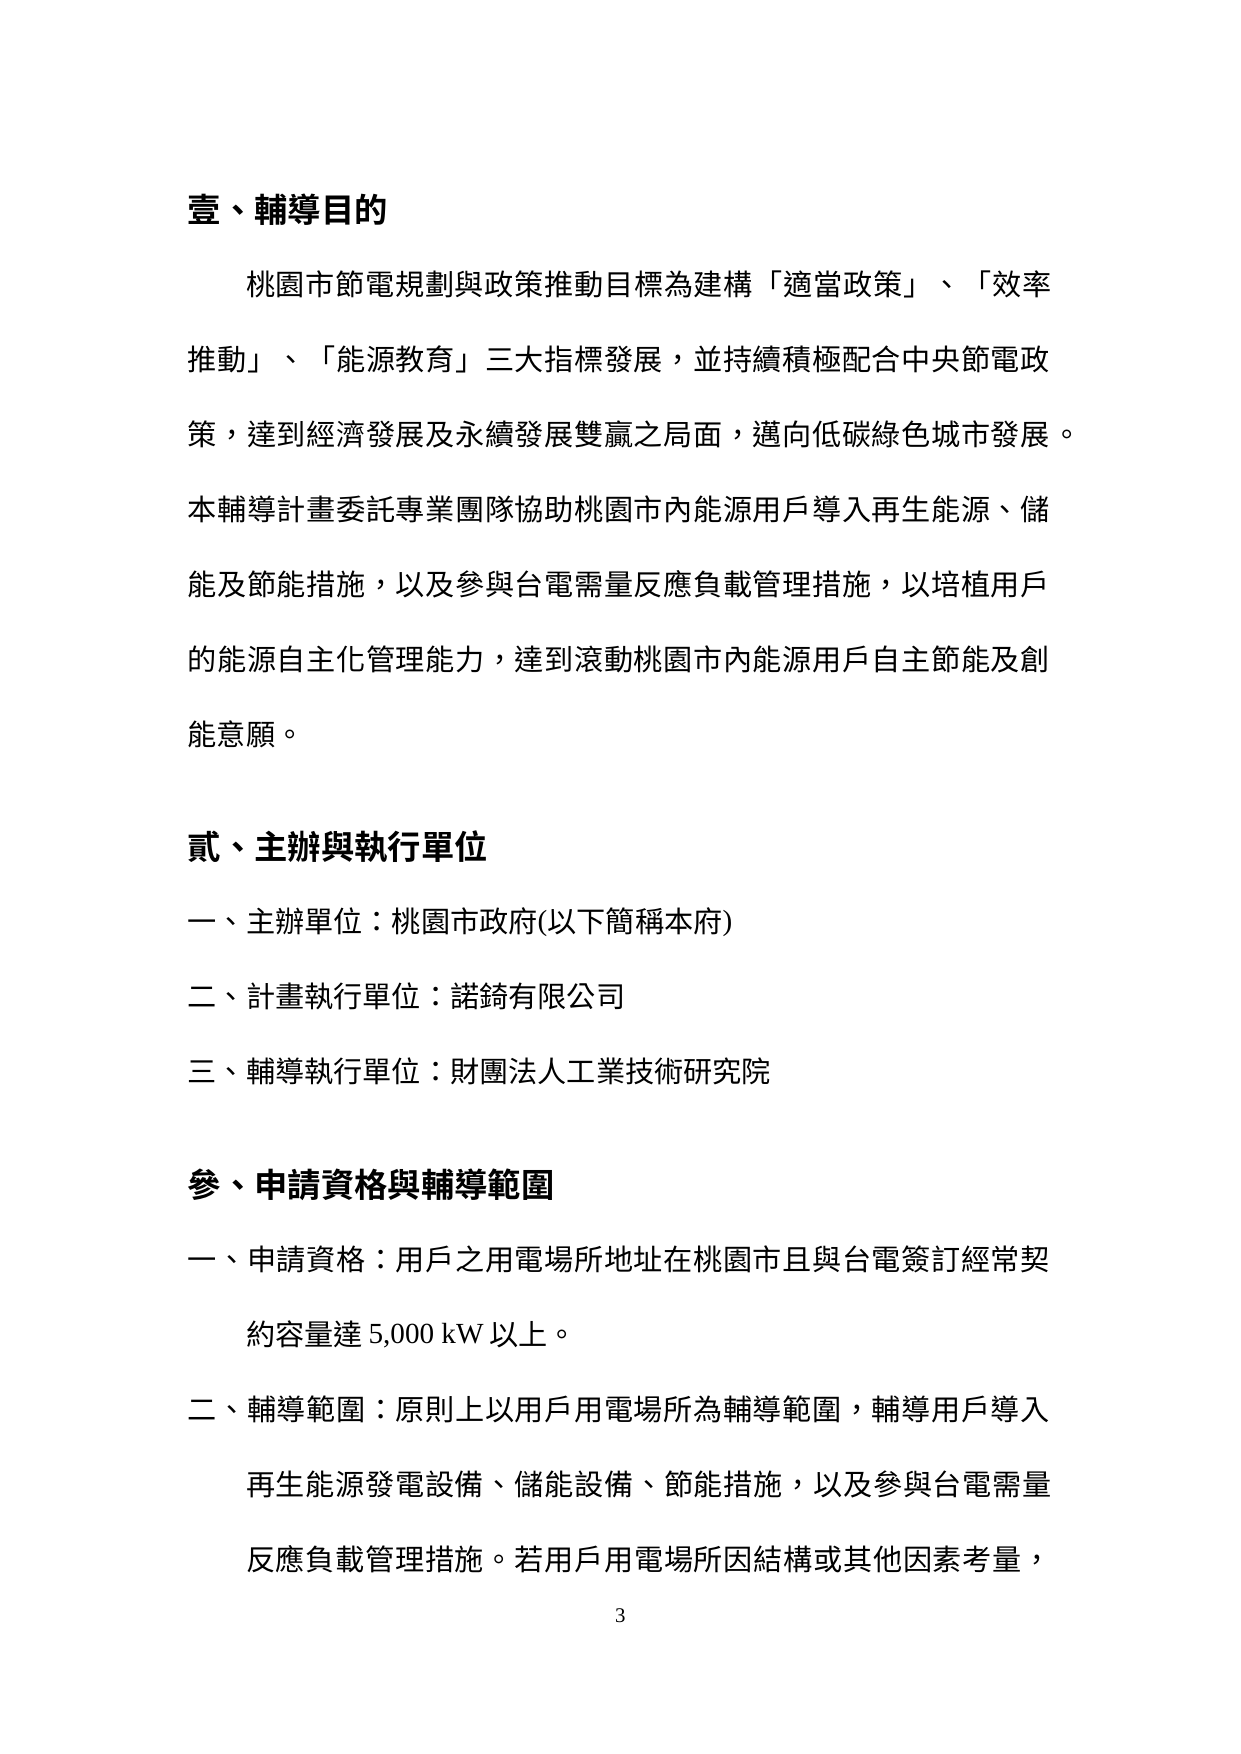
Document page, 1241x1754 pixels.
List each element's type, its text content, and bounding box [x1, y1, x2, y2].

text 一、主辦單位：桃園市政府(以下簡稱本府) [187, 876, 1053, 951]
text 二、輔導範圍：原則上以用戶用電場所為輔導範圍，輔導用戶導入再生能源發電設備、儲能設備、節能措施，以及參與台電需量反應負載管理措施。若用戶用電場所因結構或其他因素考量， [187, 1364, 1053, 1589]
text 二、計畫執行單位：諾錡有限公司 [187, 951, 1053, 1026]
text 壹、輔導目的 [187, 164, 1053, 239]
text 一、申請資格：用戶之用電場所地址在桃園市且與台電簽訂經常契約容量達5,000 kW以上。 [187, 1214, 1053, 1364]
text 桃園市節電規劃與政策推動目標為建構「適當政策」、「效率推動」、「能源教育」三大指標發展，並持續積極配合中央節電政策，達到經濟發展及永續發展雙贏之局面，邁向低碳綠色城市發展。本輔導計畫委託專業團隊協助桃園市內能源用戶導入再生能源、儲能及節能措施，以及參與台電需量反應負載管理措施，以培植用戶的能源自主化管理能力，達到滾動桃園市內能源用戶自主節能及創能意願。 [187, 239, 1053, 764]
text 參、申請資格與輔導範圍 [187, 1139, 1053, 1214]
text 三、輔導執行單位：財團法人工業技術研究院 [187, 1026, 1053, 1101]
text 貳、主辦與執行單位 [187, 801, 1053, 876]
